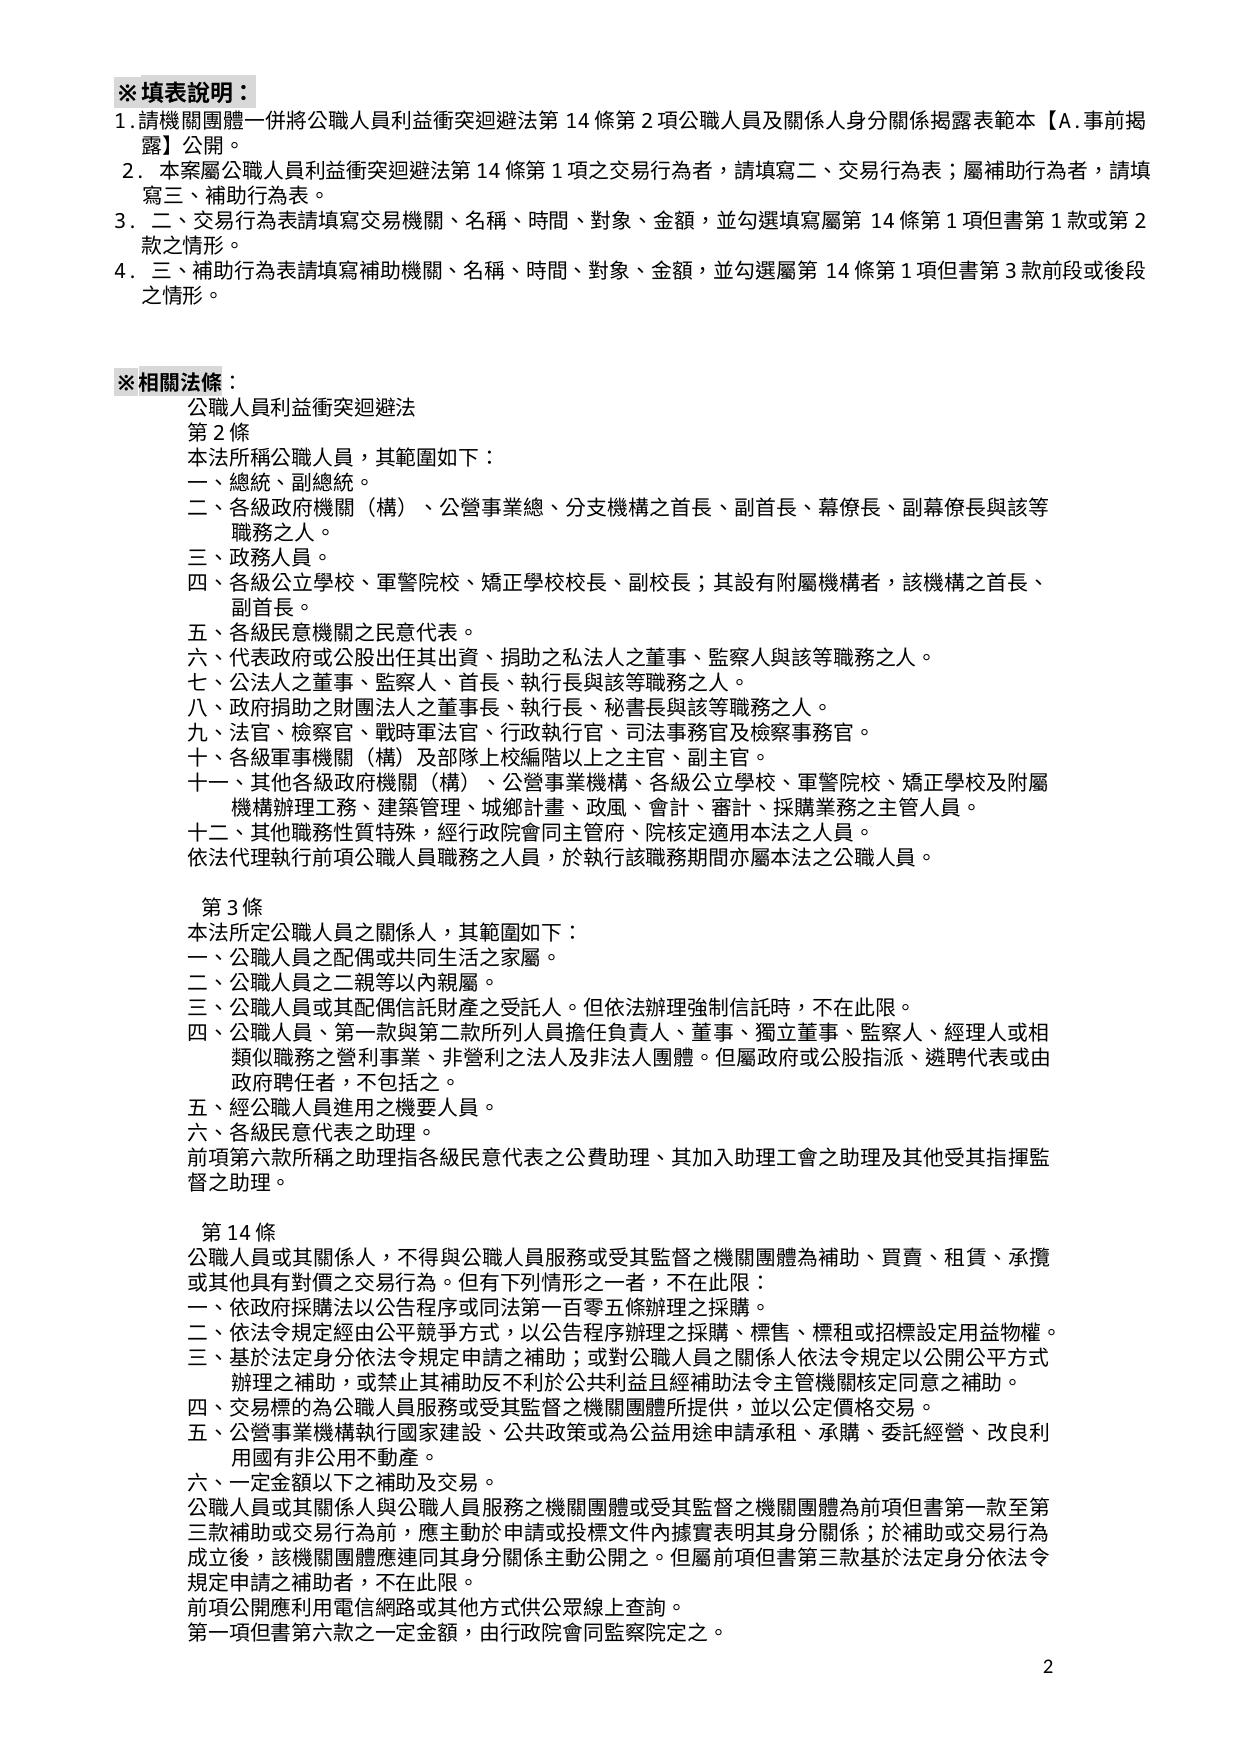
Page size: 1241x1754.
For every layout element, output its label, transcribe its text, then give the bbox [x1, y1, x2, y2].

text 十一、其他各級政府機關（構）、公營事業機構、各級公立學校、軍警院校、矯正學校及附屬機構辦理工務、建築管理、城鄉計畫、政風、會計、審計、採購業務之主管人員。 [187, 771, 1053, 821]
text 十、各級軍事機關（構）及部隊上校編階以上之主官、副主官。 [187, 746, 1053, 771]
text 六、各級民意代表之助理。 [187, 1121, 1053, 1146]
text 本法所定公職人員之關係人，其範圍如下： [187, 921, 1053, 946]
text 六、一定金額以下之補助及交易。 [187, 1471, 1053, 1496]
text ※相關法條： [113, 367, 1147, 396]
text 依法代理執行前項公職人員職務之人員，於執行該職務期間亦屬本法之公職人員。 [187, 846, 1053, 871]
text 一、總統、副總統。 [187, 471, 1053, 496]
text 前項公開應利用電信網路或其他方式供公眾線上查詢。 [187, 1596, 1053, 1621]
text 2. 本案屬公職人員利益衝突迴避法第14條第1項之交易行為者，請填寫二、交易行為表；屬補助行為者，請填寫三、補助行為表。 [84, 158, 1162, 208]
text 第一項但書第六款之一定金額，由行政院會同監察院定之。 [187, 1621, 1053, 1646]
text 公職人員或其關係人，不得與公職人員服務或受其監督之機關團體為補助、買賣、租賃、承攬或其他具有對價之交易行為。但有下列情形之一者，不在此限： [187, 1246, 1053, 1296]
text 一、依政府採購法以公告程序或同法第一百零五條辦理之採購。 [187, 1296, 1053, 1321]
text 四、公職人員、第一款與第二款所列人員擔任負責人、董事、獨立董事、監察人、經理人或相類似職務之營利事業、非營利之法人及非法人團體。但屬政府或公股指派、遴聘代表或由政府聘任者，不包括之。 [187, 1021, 1053, 1096]
text 公職人員或其關係人與公職人員服務之機關團體或受其監督之機關團體為前項但書第一款至第三款補助或交易行為前，應主動於申請或投標文件內據實表明其身分關係；於補助或交易行為成立後，該機關團體應連同其身分關係主動公開之。但屬前項但書第三款基於法定身分依法令規定申請之補助者，不在此限。 [187, 1496, 1053, 1596]
text 四、交易標的為公職人員服務或受其監督之機關團體所提供，並以公定價格交易。 [187, 1396, 1053, 1421]
text 十二、其他職務性質特殊，經行政院會同主管府、院核定適用本法之人員。 [187, 821, 1053, 846]
text 四、各級公立學校、軍警院校、矯正學校校長、副校長；其設有附屬機構者，該機構之首長、副首長。 [187, 571, 1053, 621]
text 五、公營事業機構執行國家建設、公共政策或為公益用途申請承租、承購、委託經營、改良利用國有非公用不動產。 [187, 1421, 1053, 1471]
text 七、公法人之董事、監察人、首長、執行長與該等職務之人。 [187, 671, 1053, 696]
text 公職人員利益衝突迴避法 [187, 396, 1053, 421]
text 二、依法令規定經由公平競爭方式，以公告程序辦理之採購、標售、標租或招標設定用益物權。 [187, 1321, 1053, 1346]
text 第3條 [113, 896, 1147, 921]
text 本法所稱公職人員，其範圍如下： [187, 446, 1053, 471]
text 五、各級民意機關之民意代表。 [187, 621, 1053, 646]
text 三、公職人員或其配偶信託財產之受託人。但依法辦理強制信託時，不在此限。 [187, 996, 1053, 1021]
text 第2條 [187, 421, 1053, 446]
text 五、經公職人員進用之機要人員。 [187, 1096, 1053, 1121]
text ※填表說明： [113, 75, 1147, 108]
text 九、法官、檢察官、戰時軍法官、行政執行官、司法事務官及檢察事務官。 [187, 721, 1053, 746]
text 前項第六款所稱之助理指各級民意代表之公費助理、其加入助理工會之助理及其他受其指揮監督之助理。 [187, 1146, 1053, 1196]
text 第14條 [113, 1221, 1147, 1246]
text 三、基於法定身分依法令規定申請之補助；或對公職人員之關係人依法令規定以公開公平方式辦理之補助，或禁止其補助反不利於公共利益且經補助法令主管機關核定同意之補助。 [187, 1346, 1053, 1396]
text 二、公職人員之二親等以內親屬。 [187, 971, 1053, 996]
text 3. 二、交易行為表請填寫交易機關、名稱、時間、對象、金額，並勾選填寫屬第14條第1項但書第1款或第2款之情形。 [113, 208, 1147, 258]
text 一、公職人員之配偶或共同生活之家屬。 [187, 946, 1053, 971]
text 八、政府捐助之財團法人之董事長、執行長、秘書長與該等職務之人。 [187, 696, 1053, 721]
text 1.請機關團體一併將公職人員利益衝突迴避法第14條第2項公職人員及關係人身分關係揭露表範本【A.事前揭露】公開。 [113, 108, 1147, 158]
text 三、政務人員。 [187, 546, 1053, 571]
text 二、各級政府機關（構）、公營事業總、分支機構之首長、副首長、幕僚長、副幕僚長與該等職務之人。 [187, 496, 1053, 546]
text 六、代表政府或公股出任其出資、捐助之私法人之董事、監察人與該等職務之人。 [187, 646, 1053, 671]
text 4. 三、補助行為表請填寫補助機關、名稱、時間、對象、金額，並勾選屬第14條第1項但書第3款前段或後段之情形。 [113, 258, 1147, 308]
